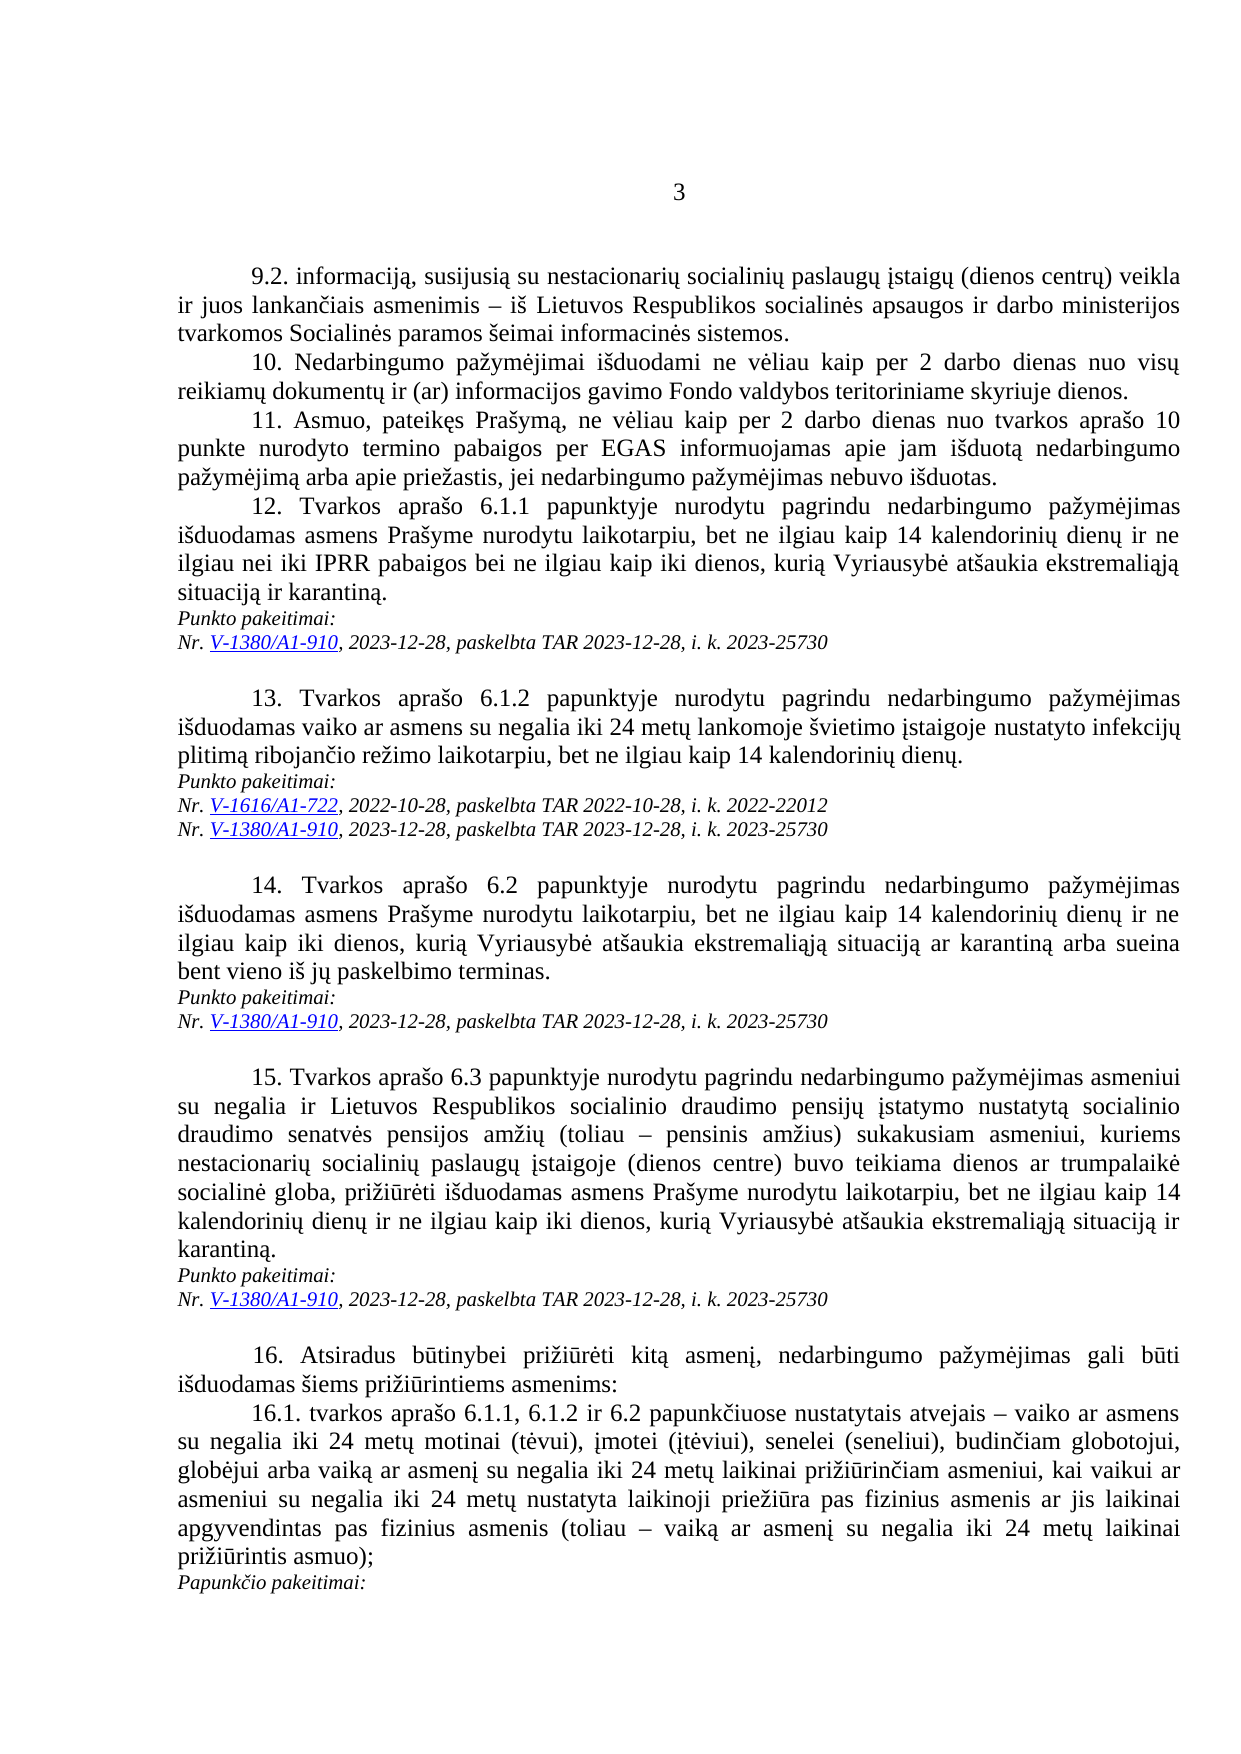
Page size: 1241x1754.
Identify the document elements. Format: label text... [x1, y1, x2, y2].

text 15. Tvarkos aprašo 6.3 papunktyje nurodytu pagrindu nedarbingumo pažymėjimas asmeniui su negalia ir Lietuvos Respublikos socialinio draudimo pensijų įstatymo nustatytą socialinio draudimo senatvės pensijos amžių (toliau – pensinis amžius) sukakusiam asmeniui, kuriems nestacionarių socialinių paslaugų įstaigoje (dienos centre) buvo teikiama dienos ar trumpalaikė socialinė globa, prižiūrėti išduodamas asmens Prašyme nurodytu laikotarpiu, bet ne ilgiau kaip 14 kalendorinių dienų ir ne ilgiau kaip iki dienos, kurią Vyriausybė atšaukia ekstremaliąją situaciją ir karantiną. [177, 1062, 1181, 1263]
text 16. Atsiradus būtinybei prižiūrėti kitą asmenį, nedarbingumo pažymėjimas gali būti išduodamas šiems prižiūrintiems asmenims: [177, 1340, 1181, 1398]
text Nr. V-1380/A1-910, 2023-12-28, paskelbta TAR 2023-12-28, i. k. 2023-25730 [177, 1287, 1181, 1311]
text Papunkčio pakeitimai: [177, 1570, 1181, 1594]
text 12. Tvarkos aprašo 6.1.1 papunktyje nurodytu pagrindu nedarbingumo pažymėjimas išduodamas asmens Prašyme nurodytu laikotarpiu, bet ne ilgiau kaip 14 kalendorinių dienų ir ne ilgiau nei iki IPRR pabaigos bei ne ilgiau kaip iki dienos, kurią Vyriausybė atšaukia ekstremaliąją situaciją ir karantiną. [177, 491, 1181, 606]
text 13. Tvarkos aprašo 6.1.2 papunktyje nurodytu pagrindu nedarbingumo pažymėjimas išduodamas vaiko ar asmens su negalia iki 24 metų lankomoje švietimo įstaigoje nustatyto infekcijų plitimą ribojančio režimo laikotarpiu, bet ne ilgiau kaip 14 kalendorinių dienų. [177, 683, 1181, 769]
text 11. Asmuo, pateikęs Prašymą, ne vėliau kaip per 2 darbo dienas nuo tvarkos aprašo 10 punkte nurodyto termino pabaigos per EGAS informuojamas apie jam išduotą nedarbingumo pažymėjimą arba apie priežastis, jei nedarbingumo pažymėjimas nebuvo išduotas. [177, 405, 1181, 491]
text Punkto pakeitimai: [177, 769, 1181, 793]
text 9.2. informaciją, susijusią su nestacionarių socialinių paslaugų įstaigų (dienos centrų) veikla ir juos lankančiais asmenimis – iš Lietuvos Respublikos socialinės apsaugos ir darbo ministerijos tvarkomos Socialinės paramos šeimai informacinės sistemos. [177, 261, 1181, 347]
text Nr. V-1380/A1-910, 2023-12-28, paskelbta TAR 2023-12-28, i. k. 2023-25730 [177, 817, 1181, 841]
text Punkto pakeitimai: [177, 1263, 1181, 1287]
text 16.1. tvarkos aprašo 6.1.1, 6.1.2 ir 6.2 papunkčiuose nustatytais atvejais – vaiko ar asmens su negalia iki 24 metų motinai (tėvui), įmotei (įtėviui), senelei (seneliui), budinčiam globotojui, globėjui arba vaiką ar asmenį su negalia iki 24 metų laikinai prižiūrinčiam asmeniui, kai vaikui ar asmeniui su negalia iki 24 metų nustatyta laikinoji priežiūra pas fizinius asmenis ar jis laikinai apgyvendintas pas fizinius asmenis (toliau – vaiką ar asmenį su negalia iki 24 metų laikinai prižiūrintis asmuo); [177, 1398, 1181, 1570]
text Nr. V-1380/A1-910, 2023-12-28, paskelbta TAR 2023-12-28, i. k. 2023-25730 [177, 630, 1181, 654]
text 10. Nedarbingumo pažymėjimai išduodami ne vėliau kaip per 2 darbo dienas nuo visų reikiamų dokumentų ir (ar) informacijos gavimo Fondo valdybos teritoriniame skyriuje dienos. [177, 347, 1181, 405]
text Nr. V-1616/A1-722, 2022-10-28, paskelbta TAR 2022-10-28, i. k. 2022-22012 [177, 793, 1181, 817]
text Nr. V-1380/A1-910, 2023-12-28, paskelbta TAR 2023-12-28, i. k. 2023-25730 [177, 1009, 1181, 1033]
text Punkto pakeitimai: [177, 606, 1181, 630]
text Punkto pakeitimai: [177, 985, 1181, 1009]
text 14. Tvarkos aprašo 6.2 papunktyje nurodytu pagrindu nedarbingumo pažymėjimas išduodamas asmens Prašyme nurodytu laikotarpiu, bet ne ilgiau kaip 14 kalendorinių dienų ir ne ilgiau kaip iki dienos, kurią Vyriausybė atšaukia ekstremaliąją situaciją ar karantiną arba sueina bent vieno iš jų paskelbimo terminas. [177, 870, 1181, 985]
